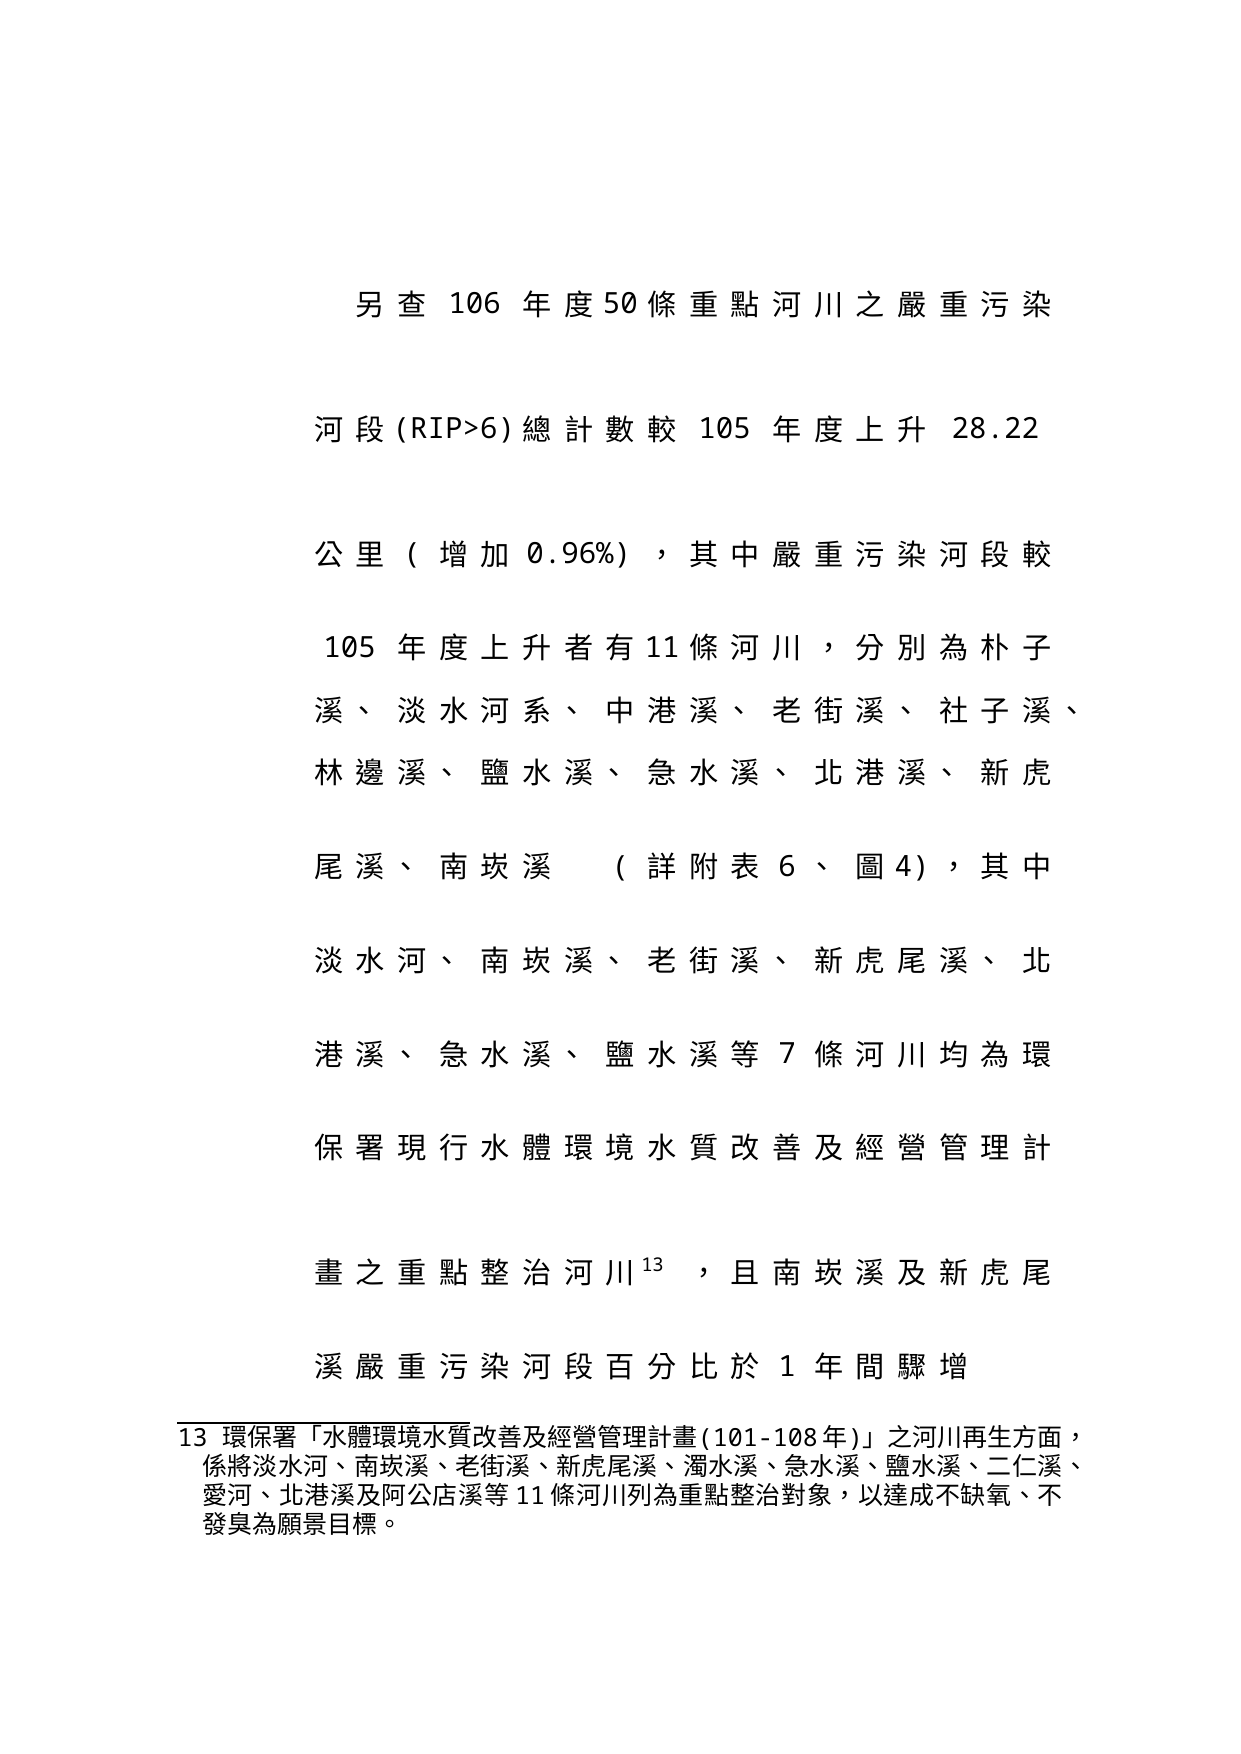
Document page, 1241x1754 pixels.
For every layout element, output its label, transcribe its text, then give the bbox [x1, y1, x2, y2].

text 另查106年度50條重點河川之嚴重污染河段(RIP>6)總計數較105年度上升28.22公里(增加0.96%)，其中嚴重污染河段較105年度上升者有11條河川，分別為朴子溪、淡水河系、中港溪、老街溪、社子溪、林邊溪、鹽水溪、急水溪、北港溪、新虎尾溪、南崁溪 (詳附表6、圖4)，其中淡水河、南崁溪、老街溪、新虎尾溪、北港溪、急水溪、鹽水溪等7條河川均為環保署現行水體環境水質改善及經營管理計畫之重點整治河川，且南崁溪及新虎尾溪嚴重污染河段百分比於1年間驟增20.68%及19.87%，顯見部分河川污染整治未逐年好轉，亟待檢討改善。 [271, 229, 1058, 1417]
text 環保署「水體環境水質改善及經營管理計畫(101-108年)」之河川再生方面，係將淡水河、南崁溪、老街溪、新虎尾溪、濁水溪、急水溪、鹽水溪、二仁溪、愛河、北港溪及阿公店溪等11條河川列為重點整治對象，以達成不缺氧、不發臭為願景目標。 [177, 1423, 1063, 1539]
